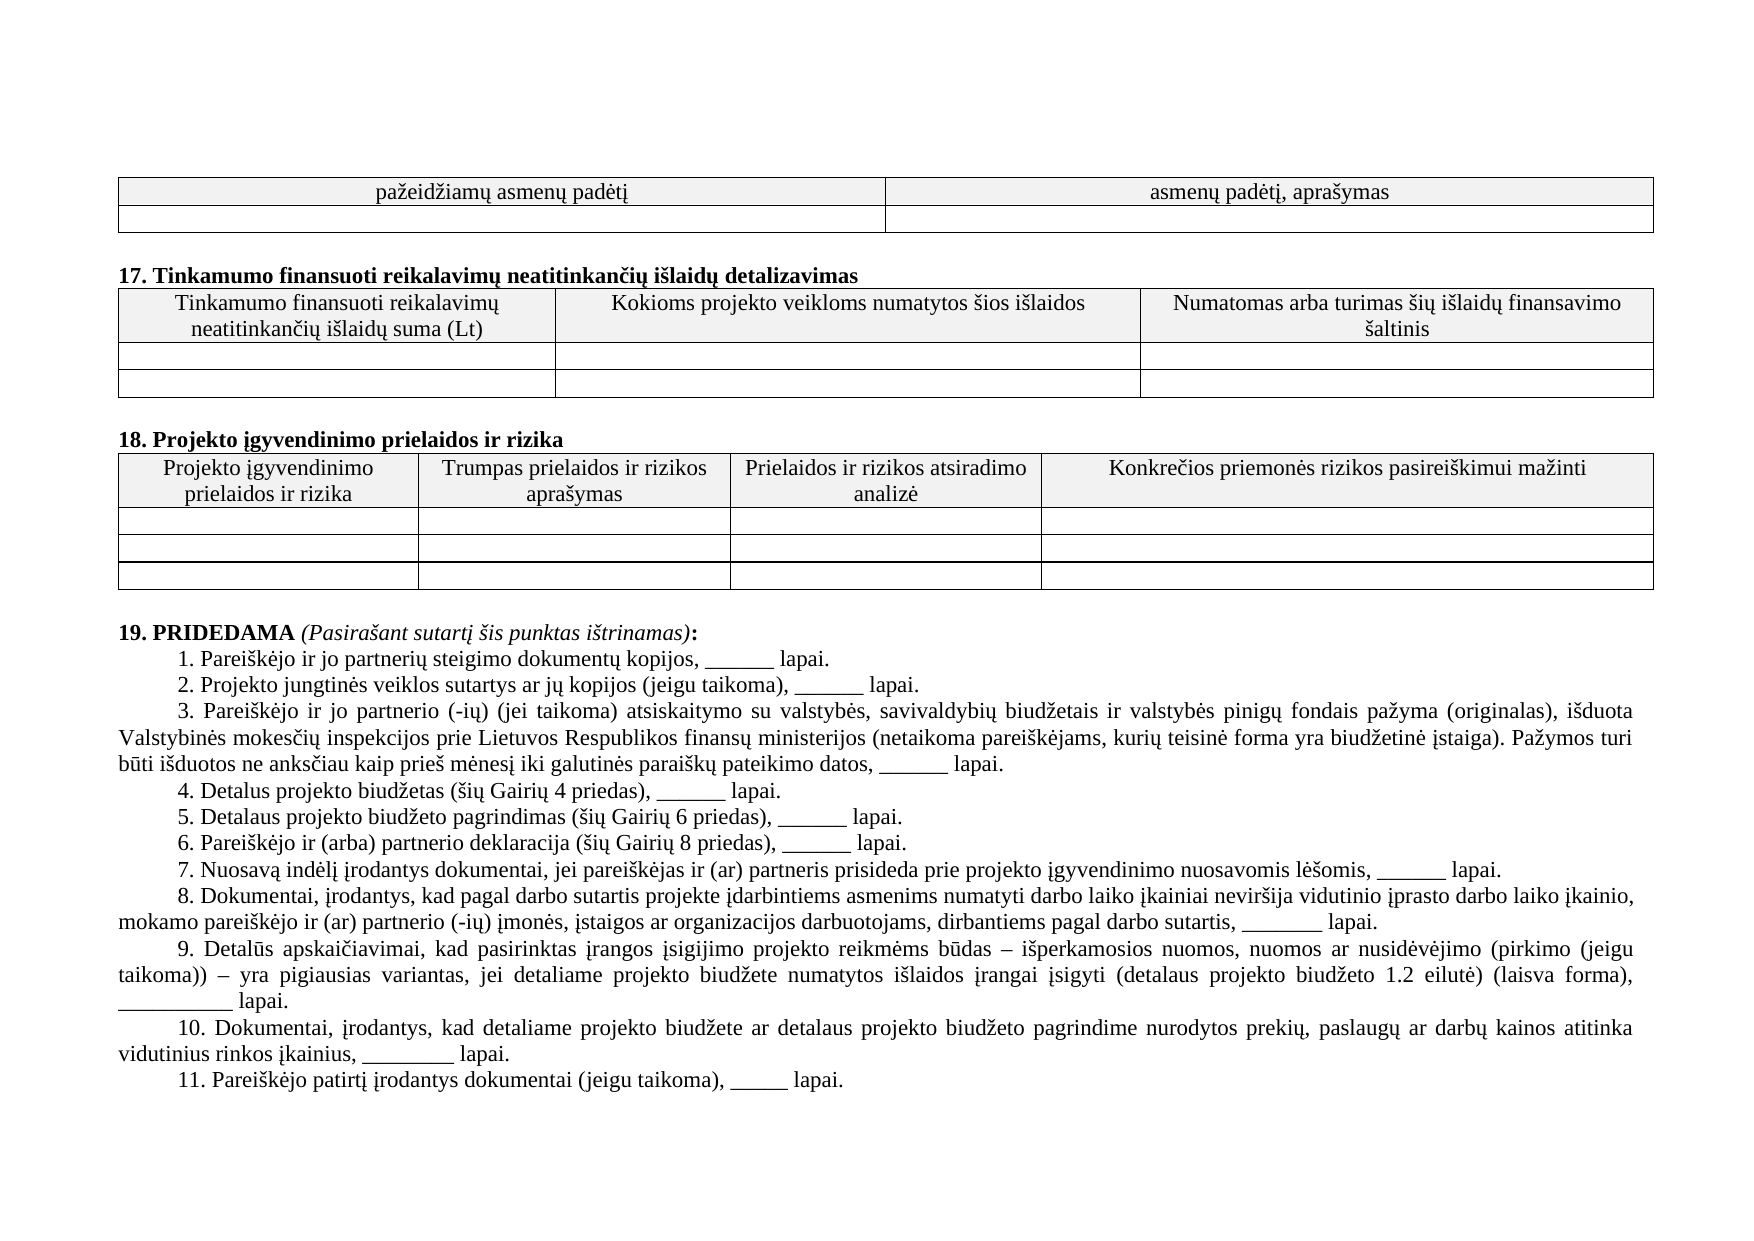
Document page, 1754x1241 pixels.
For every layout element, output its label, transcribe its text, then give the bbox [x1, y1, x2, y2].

text 10. Dokumentai, įrodantys, kad detaliame projekto biudžete ar detalaus projekto biudžeto pagrindime nurodytos prekių, paslaugų ar darbų kainos atitinka vidutinius rinkos įkainius, ________ lapai. [118, 1014, 1636, 1067]
table_cell [556, 343, 1140, 369]
table_header Projekto įgyvendinimo prielaidos ir rizika [119, 454, 418, 507]
text 18. Projekto įgyvendinimo prielaidos ir rizika [118, 426, 1636, 453]
table_cell [119, 206, 885, 232]
table_header Konkrečios priemonės rizikos pasireiškimui mažinti [1042, 454, 1653, 507]
text 19. PRIDEDAMA (Pasirašant sutartį šis punktas ištrinamas): [118, 618, 1636, 645]
table_cell [1042, 508, 1653, 534]
table_cell [886, 206, 1653, 232]
table_cell [119, 535, 418, 561]
table_cell [419, 563, 730, 589]
text 2. Projekto jungtinės veiklos sutartys ar jų kopijos (jeigu taikoma), ______ lapai. [118, 671, 1636, 698]
table_cell [731, 535, 1041, 561]
table_cell [1042, 563, 1653, 589]
table_cell [119, 343, 555, 369]
text 11. Pareiškėjo patirtį įrodantys dokumentai (jeigu taikoma), _____ lapai. [118, 1067, 1636, 1093]
table_cell [1141, 370, 1653, 397]
table_cell [119, 508, 418, 534]
text 3. Pareiškėjo ir jo partnerio (-ių) (jei taikoma) atsiskaitymo su valstybės, savivaldybių biudžetais ir valstybės pinigų fondais pažyma (originalas), išduota Valstybinės mokesčių inspekcijos prie Lietuvos Respublikos finansų ministerijos (netaikoma pareiškėjams, kurių teisinė forma yra biudžetinė įstaiga). Pažymos turi būti išduotos ne anksčiau kaip prieš mėnesį iki galutinės paraiškų pateikimo datos, ______ lapai. [118, 698, 1636, 777]
table_header pažeidžiamų asmenų padėtį [119, 178, 885, 204]
table_cell [731, 563, 1041, 589]
text 6. Pareiškėjo ir (arba) partnerio deklaracija (šių Gairių 8 priedas), ______ lapai. [118, 829, 1636, 856]
text 5. Detalaus projekto biudžeto pagrindimas (šių Gairių 6 priedas), ______ lapai. [118, 803, 1636, 829]
table_cell [556, 370, 1140, 397]
text 8. Dokumentai, įrodantys, kad pagal darbo sutartis projekte įdarbintiems asmenims numatyti darbo laiko įkainiai neviršija vidutinio įprasto darbo laiko įkainio, mokamo pareiškėjo ir (ar) partnerio (-ių) įmonės, įstaigos ar organizacijos darbuotojams, dirbantiems pagal darbo sutartis, _______ lapai. [118, 882, 1636, 935]
text 7. Nuosavą indėlį įrodantys dokumentai, jei pareiškėjas ir (ar) partneris prisideda prie projekto įgyvendinimo nuosavomis lėšomis, ______ lapai. [118, 856, 1636, 882]
text 1. Pareiškėjo ir jo partnerių steigimo dokumentų kopijos, ______ lapai. [118, 645, 1636, 671]
table_cell [119, 370, 555, 397]
table_header Trumpas prielaidos ir rizikos aprašymas [419, 454, 730, 507]
table_header Kokioms projekto veikloms numatytos šios išlaidos [556, 289, 1140, 342]
table_cell [1042, 535, 1653, 561]
table_cell [119, 563, 418, 589]
text 4. Detalus projekto biudžetas (šių Gairių 4 priedas), ______ lapai. [118, 777, 1636, 803]
table_header Tinkamumo finansuoti reikalavimų neatitinkančių išlaidų suma (Lt) [119, 289, 555, 342]
text 17. Tinkamumo finansuoti reikalavimų neatitinkančių išlaidų detalizavimas [118, 262, 1636, 288]
table_cell [419, 535, 730, 561]
table_header Numatomas arba turimas šių išlaidų finansavimo šaltinis [1141, 289, 1653, 342]
table_header asmenų padėtį, aprašymas [886, 178, 1653, 204]
table_cell [1141, 343, 1653, 369]
table_header Prielaidos ir rizikos atsiradimo analizė [731, 454, 1041, 507]
table_cell [419, 508, 730, 534]
table_cell [731, 508, 1041, 534]
text 9. Detalūs apskaičiavimai, kad pasirinktas įrangos įsigijimo projekto reikmėms būdas – išperkamosios nuomos, nuomos ar nusidėvėjimo (pirkimo (jeigu taikoma)) – yra pigiausias variantas, jei detaliame projekto biudžete numatytos išlaidos įrangai įsigyti (detalaus projekto biudžeto 1.2 eilutė) (laisva forma), __________ lapai. [118, 935, 1636, 1014]
